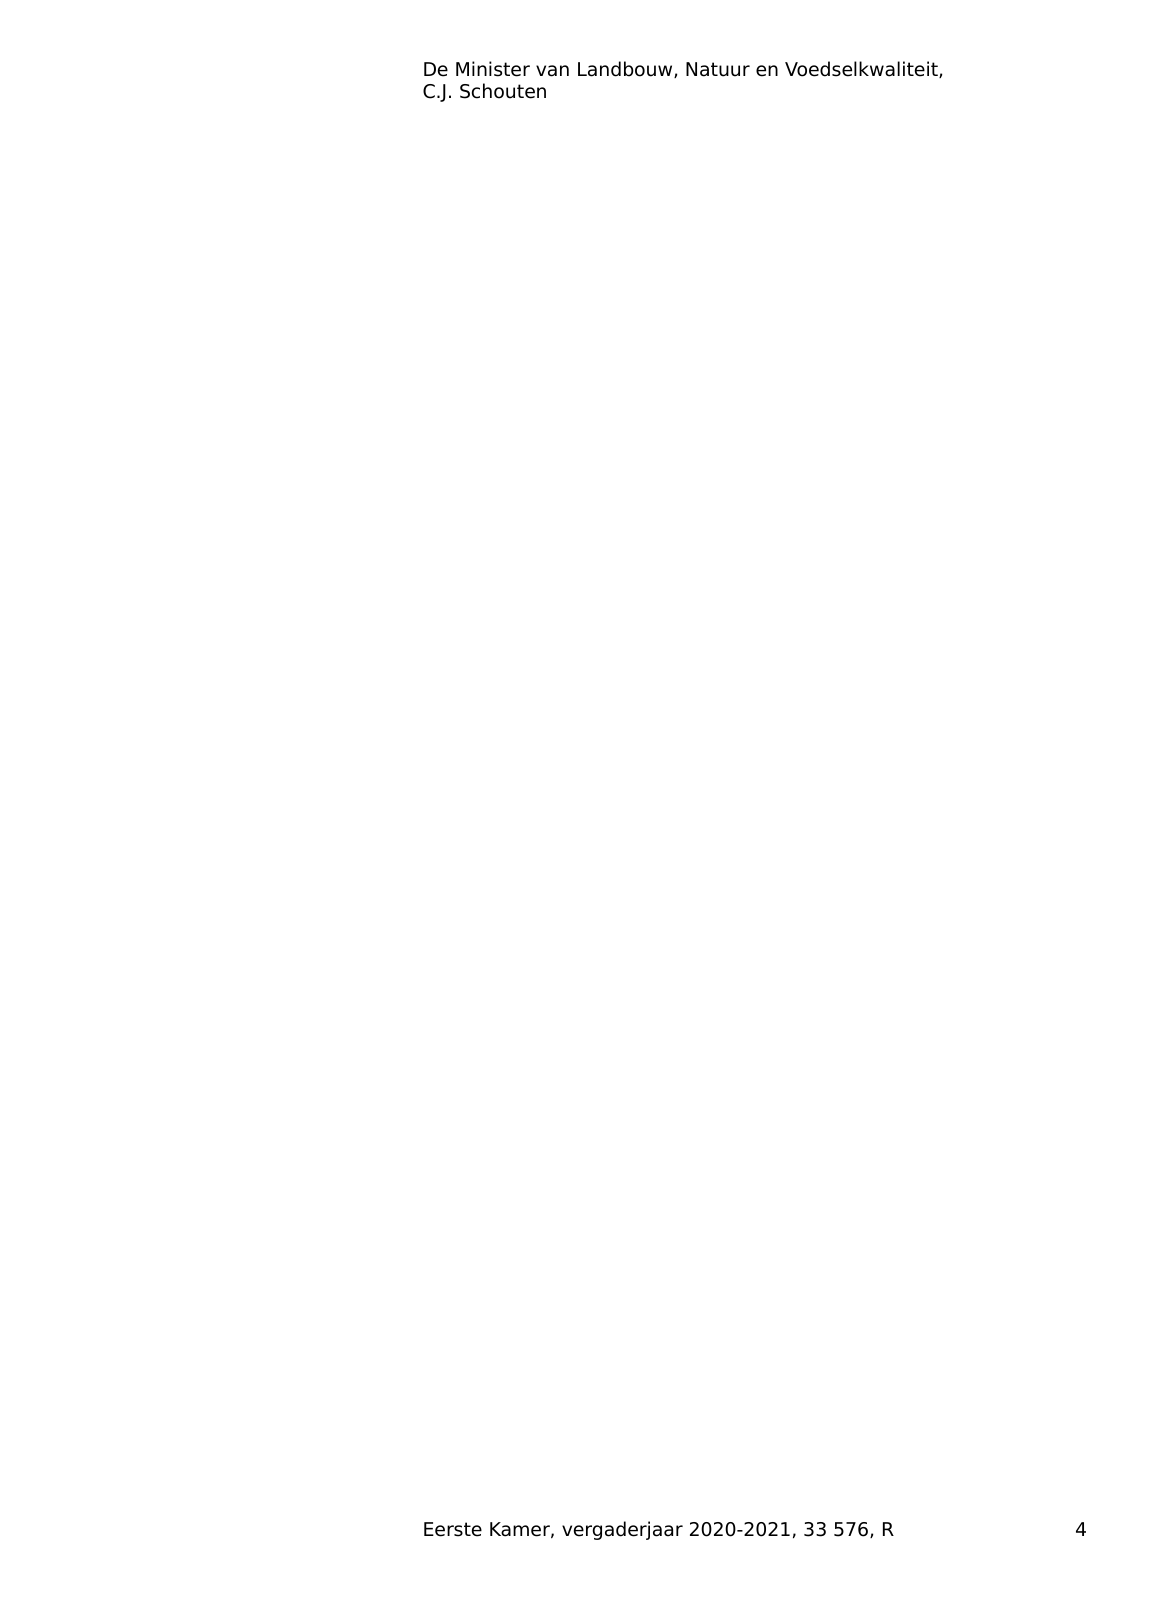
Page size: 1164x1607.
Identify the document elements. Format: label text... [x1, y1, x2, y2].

text De Minister van Landbouw, Natuur en Voedselkwaliteit, C.J. Schouten [422, 59, 1087, 103]
